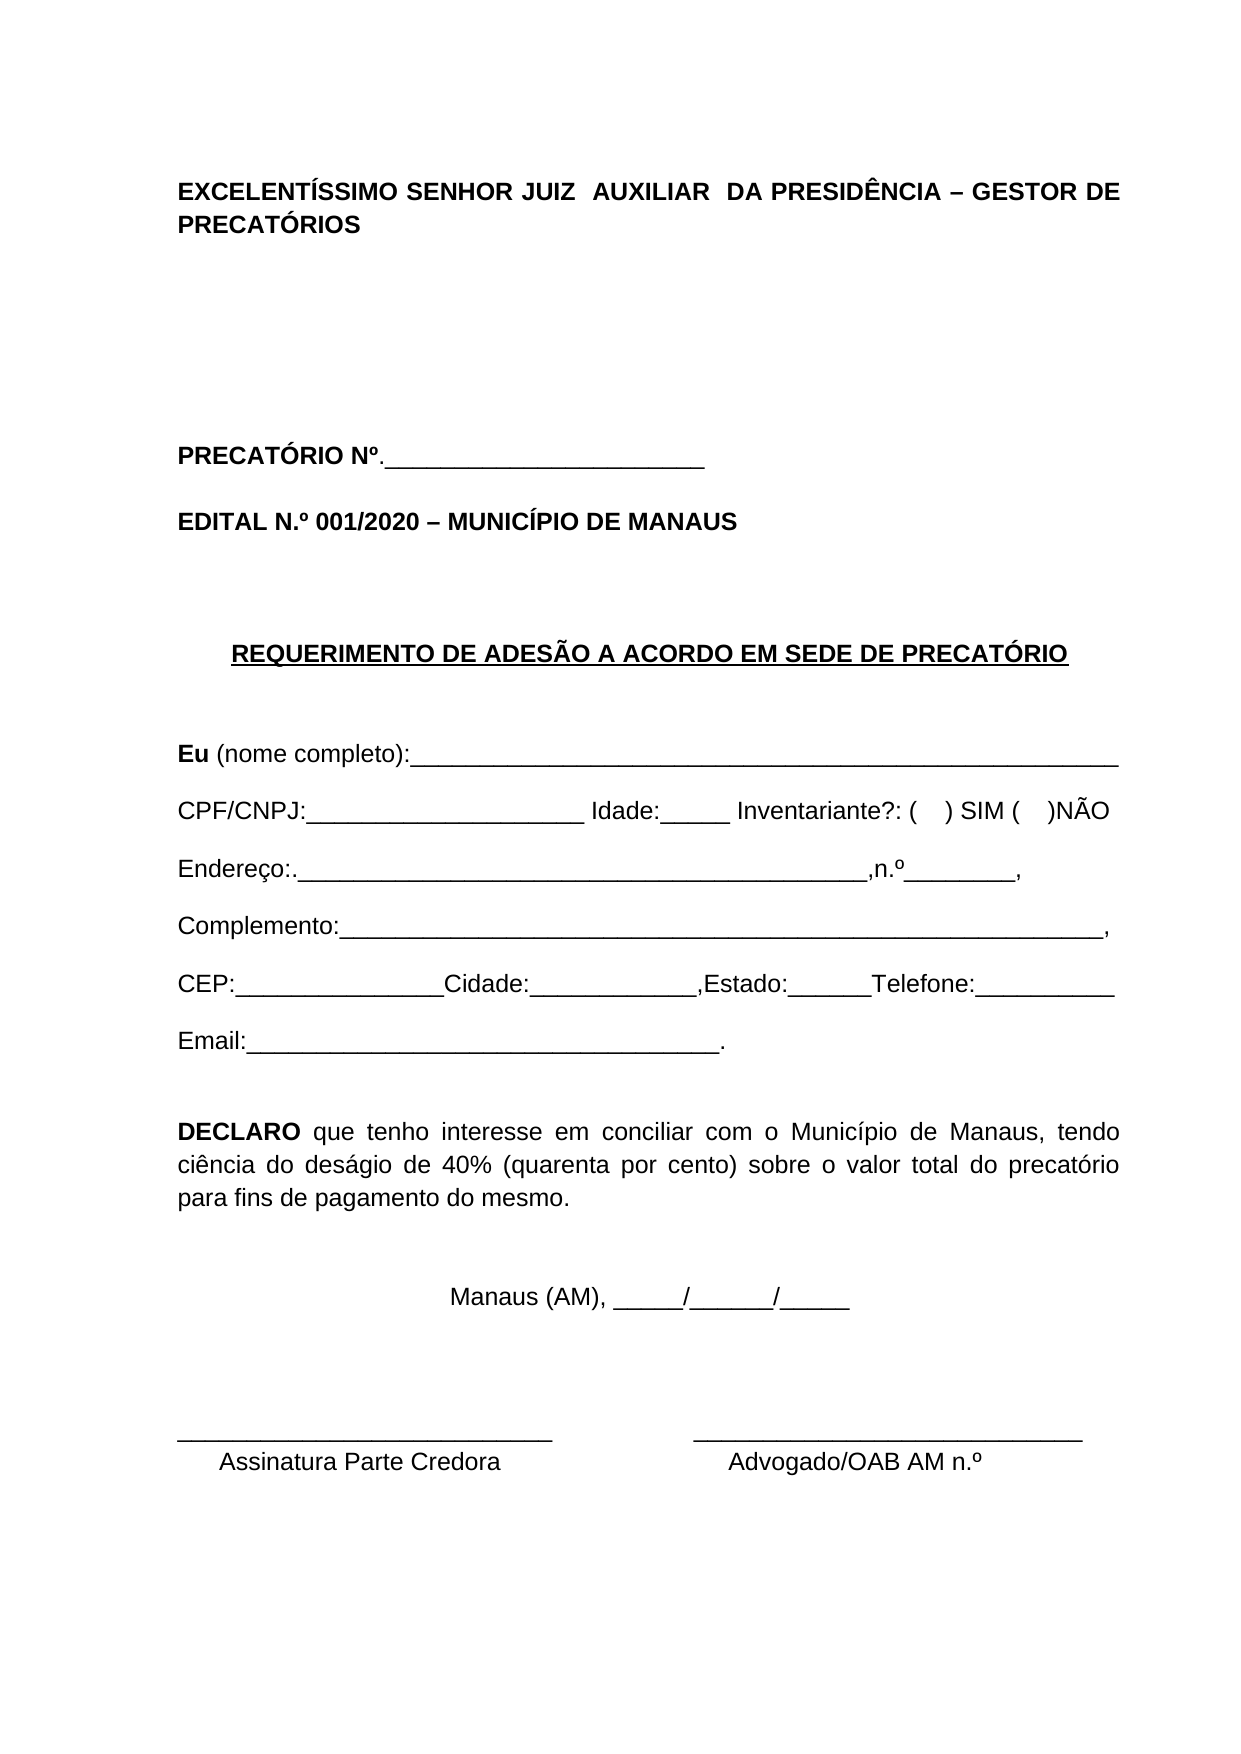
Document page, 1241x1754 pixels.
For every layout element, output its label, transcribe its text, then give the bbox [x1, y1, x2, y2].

text EDITAL N.º 001/2020 – MUNICÍPIO DE MANAUS [177, 507, 1122, 536]
text PRECATÓRIO Nº._______________________ [177, 441, 1122, 470]
text CPF/CNPJ:____________________ Idade:_____ Inventariante?: ( ) SIM ( )NÃO [177, 796, 1122, 825]
text ___________________________ ____________________________ [177, 1414, 1122, 1442]
text REQUERIMENTO DE ADESÃO A ACORDO EM SEDE DE PRECATÓRIO [177, 639, 1122, 668]
text EXCELENTÍSSIMO SENHOR JUIZ AUXILIAR DA PRESIDÊNCIA – GESTOR DE PRECATÓRIOS [177, 177, 1122, 239]
text Assinatura Parte Credora Advogado/OAB AM n.º [177, 1447, 1122, 1476]
text Eu (nome completo):___________________________________________________ [177, 738, 1122, 767]
text Endereço:._________________________________________,n.º________, Complemento:_______________________________________________________,CEP:_______________Cidade:____________,Estado:______Telefone:__________ Email:______________­­­­­­____________________. [177, 853, 1122, 1055]
text Manaus (AM), _____/______/_____ [177, 1282, 1122, 1310]
text DECLARO que tenho interesse em conciliar com o Município de Manaus, tendo ciência do deságio de 40% (quarenta por cento) sobre o valor total do precatório para fins de pagamento do mesmo. [177, 1117, 1122, 1211]
